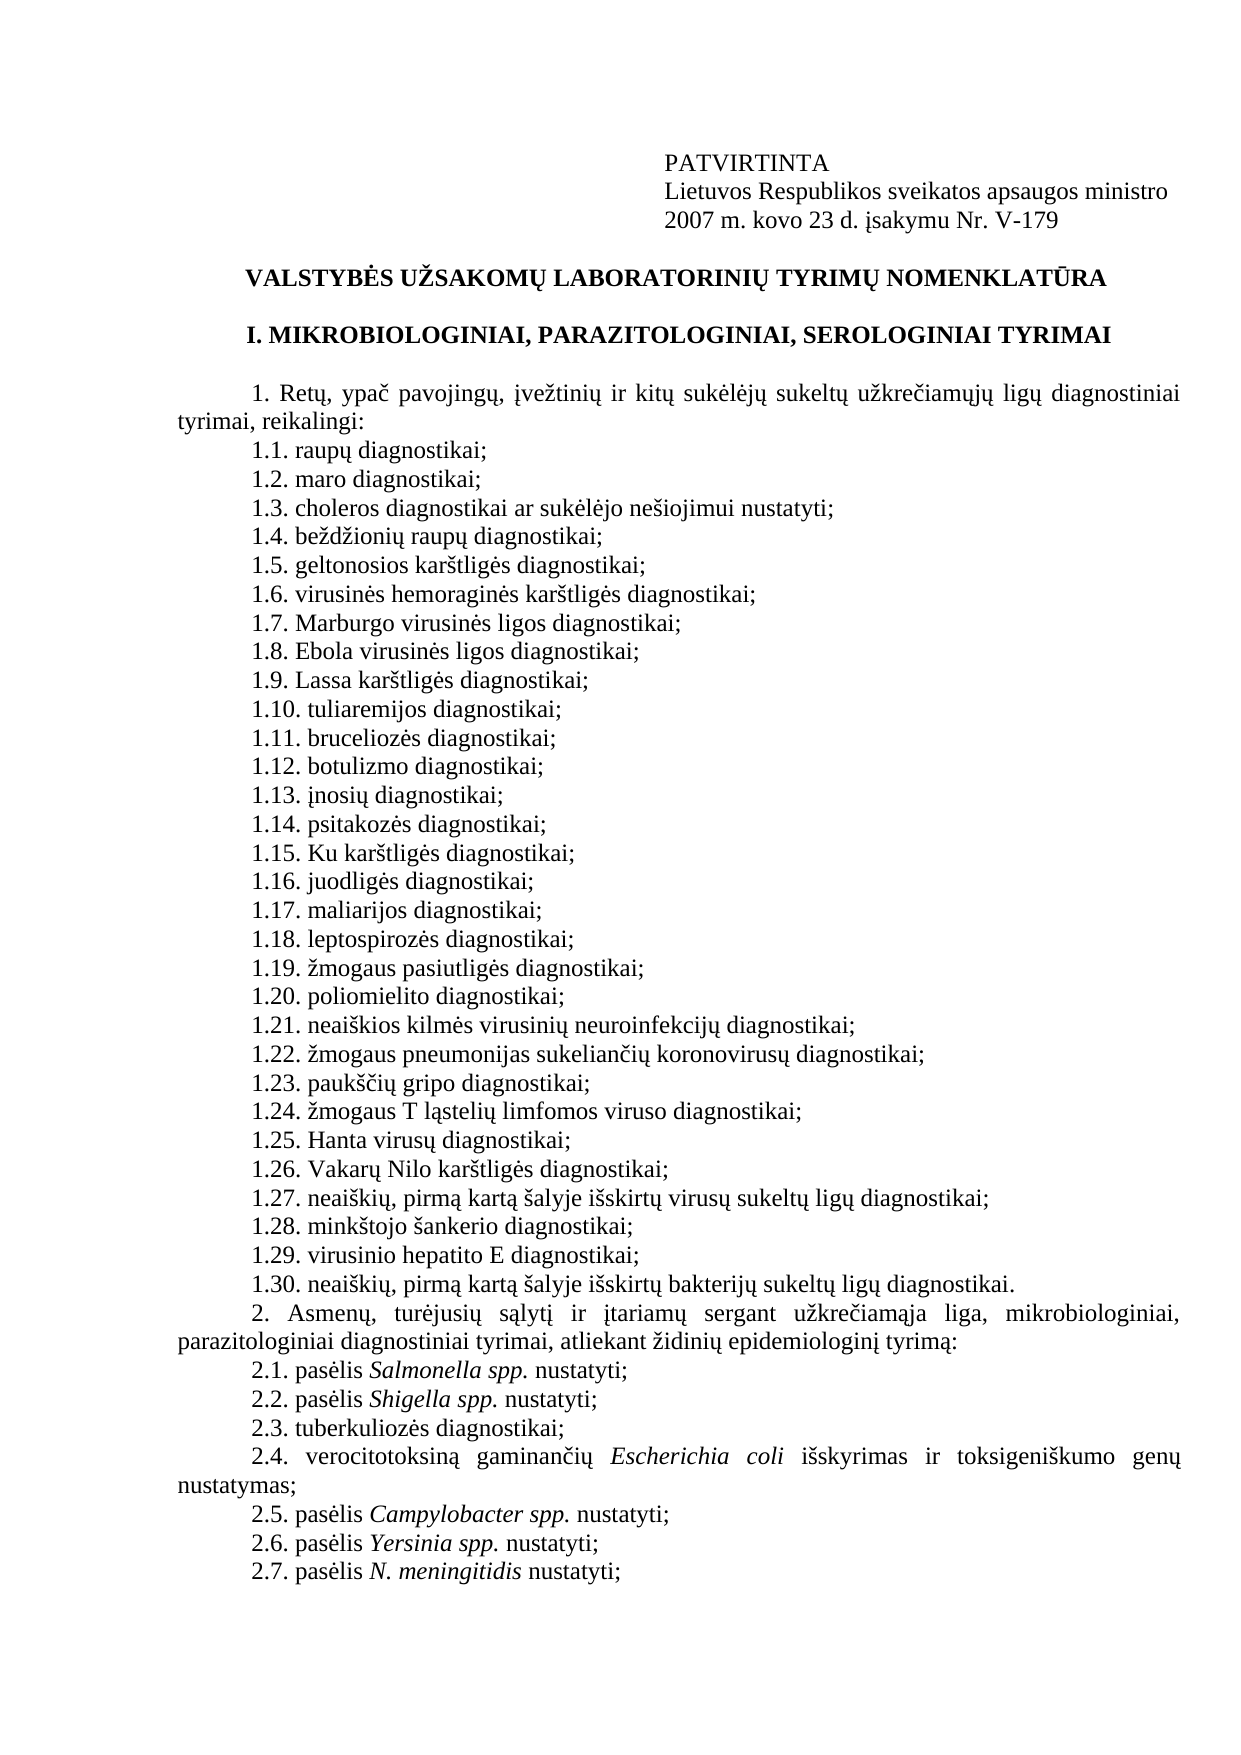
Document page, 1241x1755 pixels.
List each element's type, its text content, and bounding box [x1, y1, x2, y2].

text 1.4. beždžionių raupų diagnostikai; [177, 521, 1181, 550]
text VALSTYBĖS UŽSAKOMŲ LABORATORINIŲ TYRIMŲ NOMENKLATŪRA [177, 263, 1181, 291]
text 1.19. žmogaus pasiutligės diagnostikai; [177, 953, 1181, 981]
text 1.15. Ku karštligės diagnostikai; [177, 838, 1181, 866]
text 1.7. Marburgo virusinės ligos diagnostikai; [177, 608, 1181, 636]
text 2.4. verocitotoksiną gaminančių Escherichia coli išskyrimas ir toksigeniškumo genų nustatymas; [177, 1441, 1181, 1499]
text 1.17. maliarijos diagnostikai; [177, 895, 1181, 924]
text 1.16. juodligės diagnostikai; [177, 866, 1181, 895]
text 1.2. maro diagnostikai; [177, 464, 1181, 493]
text 1.14. psitakozės diagnostikai; [177, 809, 1181, 838]
text 1.22. žmogaus pneumonijas sukeliančių koronovirusų diagnostikai; [177, 1039, 1181, 1068]
text I. MIKROBIOLOGINIAI, PARAZITOLOGINIAI, SEROLOGINIAI TYRIMAI [177, 320, 1181, 349]
text 1.1. raupų diagnostikai; [177, 435, 1181, 464]
text 1.26. Vakarų Nilo karštligės diagnostikai; [177, 1154, 1181, 1183]
text 1.29. virusinio hepatito E diagnostikai; [177, 1240, 1181, 1269]
text 2.6. pasėlis Yersinia spp. nustatyti; [177, 1528, 1181, 1556]
text PATVIRTINTA [664, 148, 1181, 176]
text 1.30. neaiškių, pirmą kartą šalyje išskirtų bakterijų sukeltų ligų diagnostikai. [177, 1269, 1181, 1298]
text 1.25. Hanta virusų diagnostikai; [177, 1125, 1181, 1154]
text 2.1. pasėlis Salmonella spp. nustatyti; [177, 1355, 1181, 1384]
text 1.20. poliomielito diagnostikai; [177, 981, 1181, 1010]
text 2.5. pasėlis Campylobacter spp. nustatyti; [177, 1499, 1181, 1528]
text 1.13. įnosių diagnostikai; [177, 780, 1181, 809]
text 1.24. žmogaus T ląstelių limfomos viruso diagnostikai; [177, 1096, 1181, 1125]
text 1.12. botulizmo diagnostikai; [177, 751, 1181, 780]
text 1.18. leptospirozės diagnostikai; [177, 924, 1181, 953]
text 2007 m. kovo 23 d. įsakymu Nr. V-179 [177, 205, 1181, 234]
text 1.21. neaiškios kilmės virusinių neuroinfekcijų diagnostikai; [177, 1010, 1181, 1039]
text 2.7. pasėlis N. meningitidis nustatyti; [177, 1556, 1181, 1585]
text 1.27. neaiškių, pirmą kartą šalyje išskirtų virusų sukeltų ligų diagnostikai; [177, 1183, 1181, 1211]
text 1.23. paukščių gripo diagnostikai; [177, 1068, 1181, 1096]
text 2. Asmenų, turėjusių sąlytį ir įtariamų sergant užkrečiamąja liga, mikrobiologiniai, parazitologiniai diagnostiniai tyrimai, atliekant židinių epidemiologinį tyrimą: [177, 1298, 1181, 1355]
text Lietuvos Respublikos sveikatos apsaugos ministro [177, 176, 1181, 205]
text 1.10. tuliaremijos diagnostikai; [177, 694, 1181, 723]
text 2.3. tuberkuliozės diagnostikai; [177, 1413, 1181, 1441]
text 1.6. virusinės hemoraginės karštligės diagnostikai; [177, 579, 1181, 608]
text 1.9. Lassa karštligės diagnostikai; [177, 665, 1181, 694]
text 1.11. bruceliozės diagnostikai; [177, 723, 1181, 751]
text 1.5. geltonosios karštligės diagnostikai; [177, 550, 1181, 579]
text 1. Retų, ypač pavojingų, įvežtinių ir kitų sukėlėjų sukeltų užkrečiamųjų ligų diagnostiniai tyrimai, reikalingi: [177, 378, 1181, 435]
text 2.2. pasėlis Shigella spp. nustatyti; [177, 1384, 1181, 1413]
text 1.8. Ebola virusinės ligos diagnostikai; [177, 636, 1181, 665]
text 1.3. choleros diagnostikai ar sukėlėjo nešiojimui nustatyti; [177, 493, 1181, 521]
text 1.28. minkštojo šankerio diagnostikai; [177, 1211, 1181, 1240]
